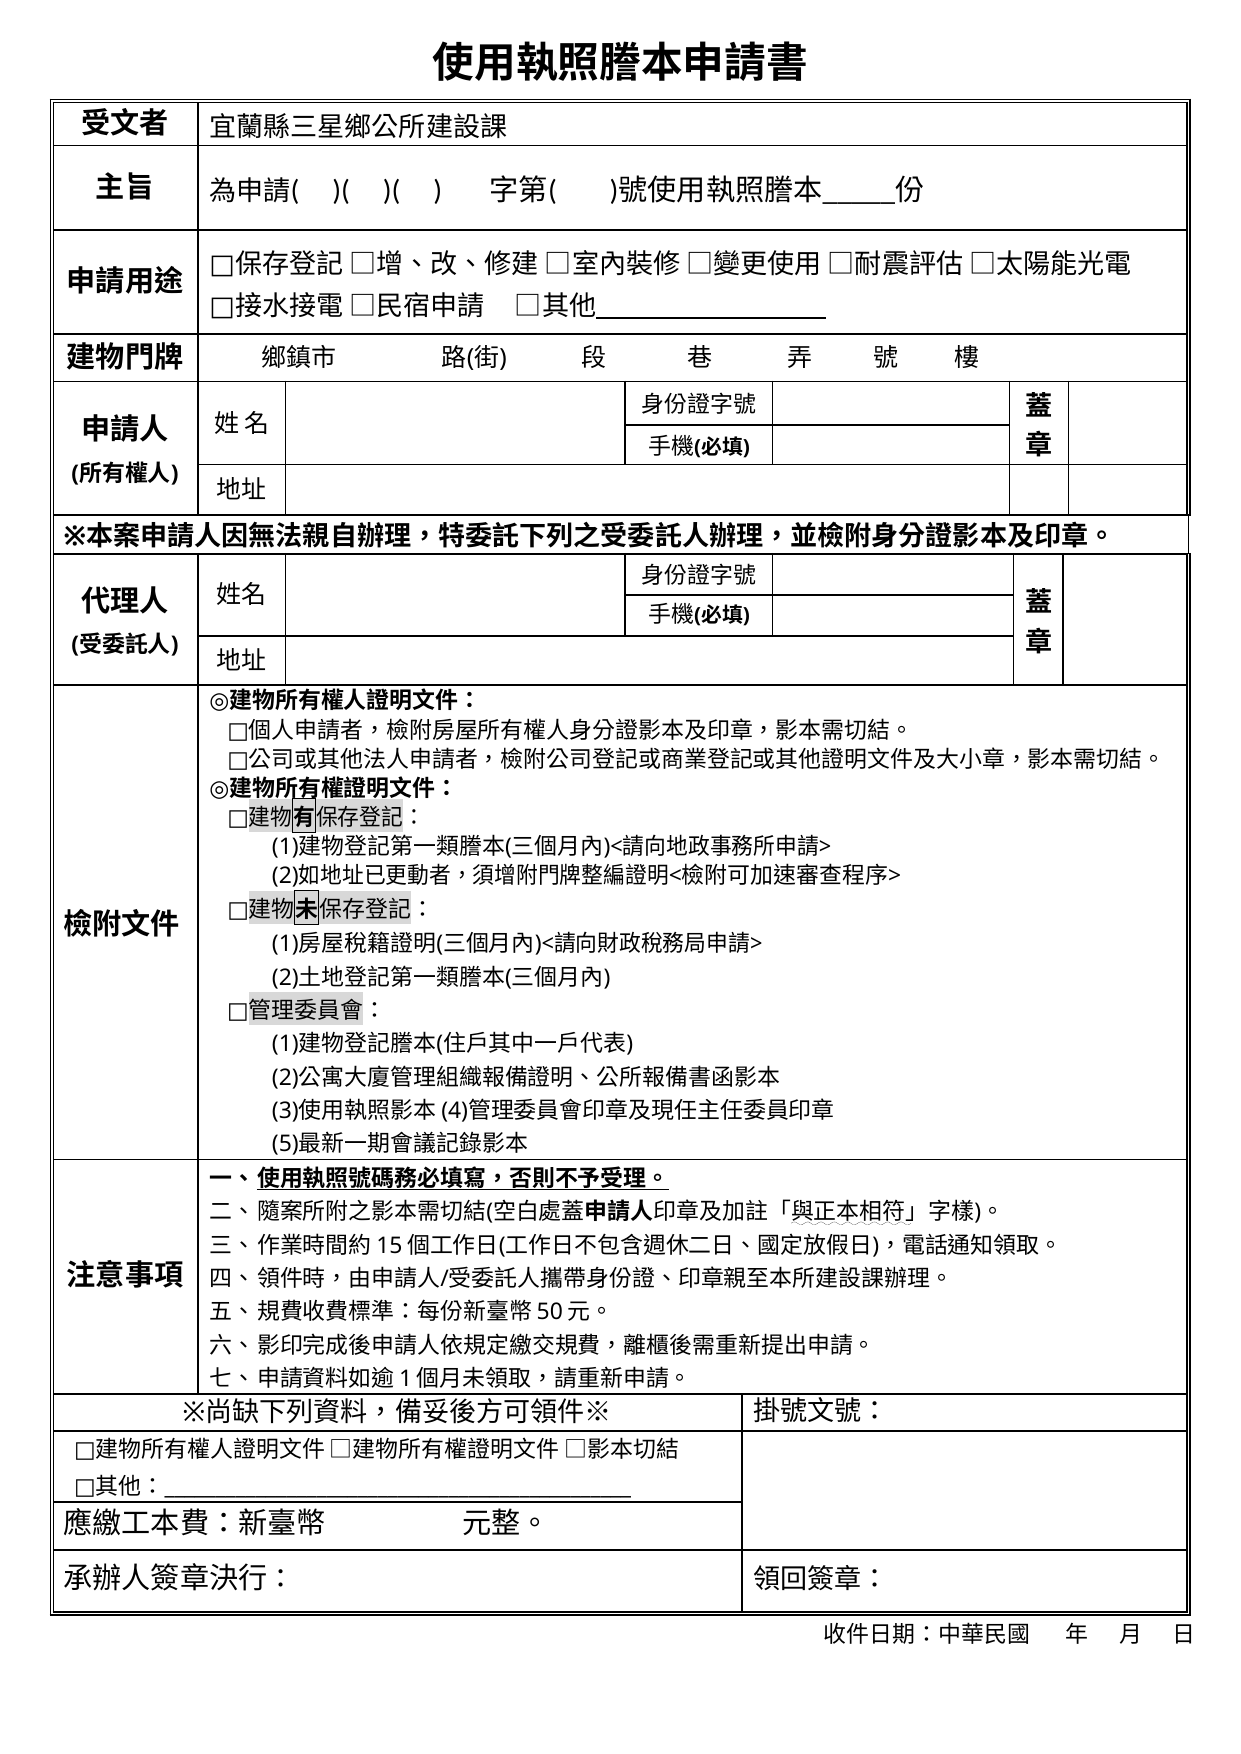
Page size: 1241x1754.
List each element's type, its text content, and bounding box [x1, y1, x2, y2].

table_cell 身份證字號 [626, 555, 772, 594]
table_cell [1064, 555, 1186, 684]
table_cell [1069, 465, 1186, 514]
text 使用執照謄本申請書 [44, 44, 1196, 86]
table_cell [743, 1432, 1186, 1549]
text 收件日期：中華民國 年 月 日 [44, 1616, 1196, 1649]
table_cell 姓 名 [199, 382, 285, 464]
table_cell ※尚缺下列資料，備妥後方可領件※ [54, 1395, 741, 1430]
table_cell ◎建物所有權人證明文件： □個人申請者，檢附房屋所有權人身分證影本及印章，影本需切結。 □公司或其他法人申請者，檢附公司登記或商業登記或其他證明文件及大小章，影本需切結。 ◎建物所有權證明文件： □建物有保存登記： (1)建物登記第一類謄本(三個月內)<請向地政事務所申請> (2)如地址已更動者，須增附門牌整編證明<檢附可加速審查程序> □建物未保存登記： (1)房屋稅籍證明(三個月內)<請向財政稅務局申請> (2)土地登記第一類謄本(三個月內) □管理委員會： (1)建物登記謄本(住戶其中一戶代表) (2)公寓大廈管理組織報備證明、公所報備書函影本 (3)使用執照影本 (4)管理委員會印章及現任主任委員印章 (5)最新一期會議記錄影本 [199, 686, 1186, 1158]
table_cell [286, 382, 624, 464]
table_cell 掛號文號： [743, 1395, 1186, 1430]
table_cell 地址 [199, 637, 285, 684]
table_cell [286, 637, 1013, 684]
table_cell [773, 555, 1013, 594]
table_cell 姓名 [199, 555, 285, 635]
table_cell [773, 596, 1013, 635]
table_cell 建物門牌 [54, 335, 197, 381]
table_cell 地址 [199, 465, 285, 514]
table_cell □建物所有權人證明文件 □建物所有權證明文件 □影本切結 □其他：______________________________________________ [54, 1432, 741, 1501]
table_cell [286, 465, 1009, 514]
table_cell □保存登記 □增、改、修建 □室內裝修 □變更使用 □耐震評估 □太陽能光電 □接水接電 □民宿申請 □其他 [199, 231, 1186, 333]
table_cell 領回簽章： [743, 1551, 1186, 1611]
table_cell 鄉鎮市 路(街) 段 巷 弄 號 樓 [199, 335, 1186, 381]
table_cell 應繳工本費：新臺幣 元整。 [54, 1503, 741, 1549]
table_cell 蓋 章 [1014, 555, 1062, 684]
table_cell 承辦人簽章決行： [54, 1551, 741, 1611]
table_cell 手機(必填) [626, 596, 772, 635]
table_header 宜蘭縣三星鄉公所建設課 [199, 103, 1186, 145]
table_cell 檢附文件 [54, 686, 197, 1158]
table_cell 為申請( )( )( ) 字第( )號使用執照謄本_____份 [199, 146, 1186, 229]
table_cell 主旨 [54, 146, 197, 229]
table_cell 使用執照號碼務必填寫，否則不予受理。 隨案所附之影本需切結(空白處蓋申請人印章及加註「與正本相符」字樣)。 作業時間約15個工作日(工作日不包含週休二日、國定放假日)，電話通知領取。 領件時，由申請人/受委託人攜帶身份證、印章親至本所建設課辦理。 規費收費標準：每份新臺幣50元。 影印完成後申請人依規定繳交規費，離櫃後需重新提出申請。 申請資料如逾1個月未領取，請重新申請。 [199, 1160, 1186, 1393]
table_cell 申請用途 [54, 231, 197, 333]
table_cell [773, 426, 1009, 464]
table_cell [773, 382, 1009, 424]
table_cell [1010, 465, 1068, 514]
table_cell [1069, 382, 1186, 464]
table_cell [286, 555, 624, 635]
table_header 受文者 [54, 103, 197, 145]
table_cell 蓋 章 [1010, 382, 1068, 464]
table_cell 手機(必填) [626, 426, 772, 464]
table_cell ※本案申請人因無法親自辦理，特委託下列之受委託人辦理，並檢附身分證影本及印章。 [54, 516, 1188, 553]
table_cell 身份證字號 [626, 382, 772, 424]
table_cell 代理人 (受委託人) [54, 555, 197, 684]
table_cell 申請人 (所有權人) [54, 382, 197, 514]
table_cell 注意事項 [54, 1160, 197, 1393]
